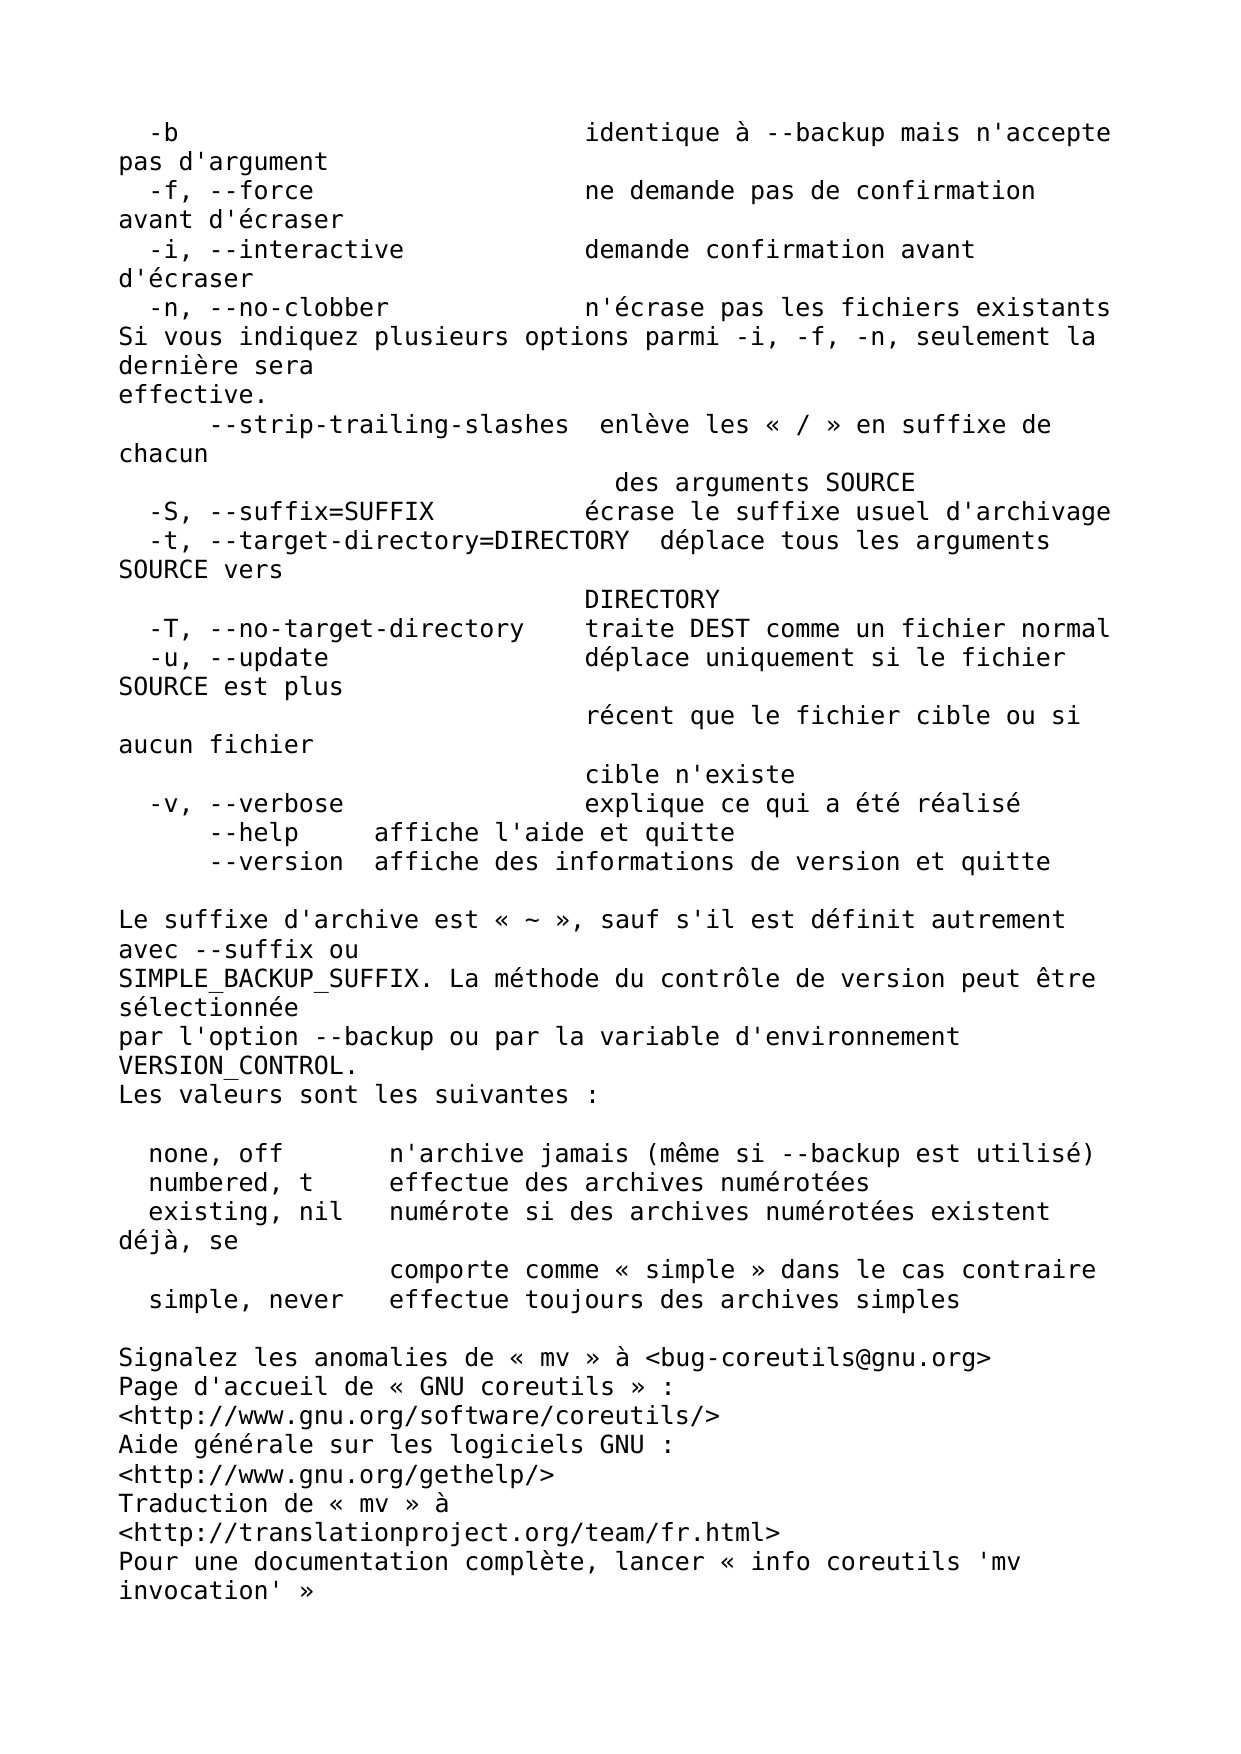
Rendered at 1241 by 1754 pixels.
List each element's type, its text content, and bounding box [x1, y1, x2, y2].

text -b identique à --backup mais n'accepte pas d'argument -f, --force ne demande pas de confirmation avant d'écraser -i, --interactive demande confirmation avant d'écraser -n, --no-clobber n'écrase pas les fichiers existants Si vous indiquez plusieurs options parmi -i, -f, -n, seulement la dernière sera effective. --strip-trailing-slashes enlève les « / » en suffixe de chacun des arguments SOURCE -S, --suffix=SUFFIX écrase le suffixe usuel d'archivage -t, --target-directory=DIRECTORY déplace tous les arguments SOURCE vers DIRECTORY -T, --no-target-directory traite DEST comme un fichier normal -u, --update déplace uniquement si le fichier SOURCE est plus récent que le fichier cible ou si aucun fichier cible n'existe -v, --verbose explique ce qui a été réalisé --help affiche l'aide et quitte --version affiche des informations de version et quitte Le suffixe d'archive est « ~ », sauf s'il est définit autrement avec --suffix ou SIMPLE_BACKUP_SUFFIX. La méthode du contrôle de version peut être sélectionnée par l'option --backup ou par la variable d'environnement VERSION_CONTROL. Les valeurs sont les suivantes : none, off n'archive jamais (même si --backup est utilisé) numbered, t effectue des archives numérotées existing, nil numérote si des archives numérotées existent déjà, se comporte comme « simple » dans le cas contraire simple, never effectue toujours des archives simples Signalez les anomalies de « mv » à <bug-coreutils@gnu.org> Page d'accueil de « GNU coreutils » : <http://www.gnu.org/software/coreutils/> Aide générale sur les logiciels GNU : <http://www.gnu.org/gethelp/> Traduction de « mv » à <http://translationproject.org/team/fr.html> Pour une documentation complète, lancer « info coreutils 'mv invocation' » [118, 118, 1122, 1606]
